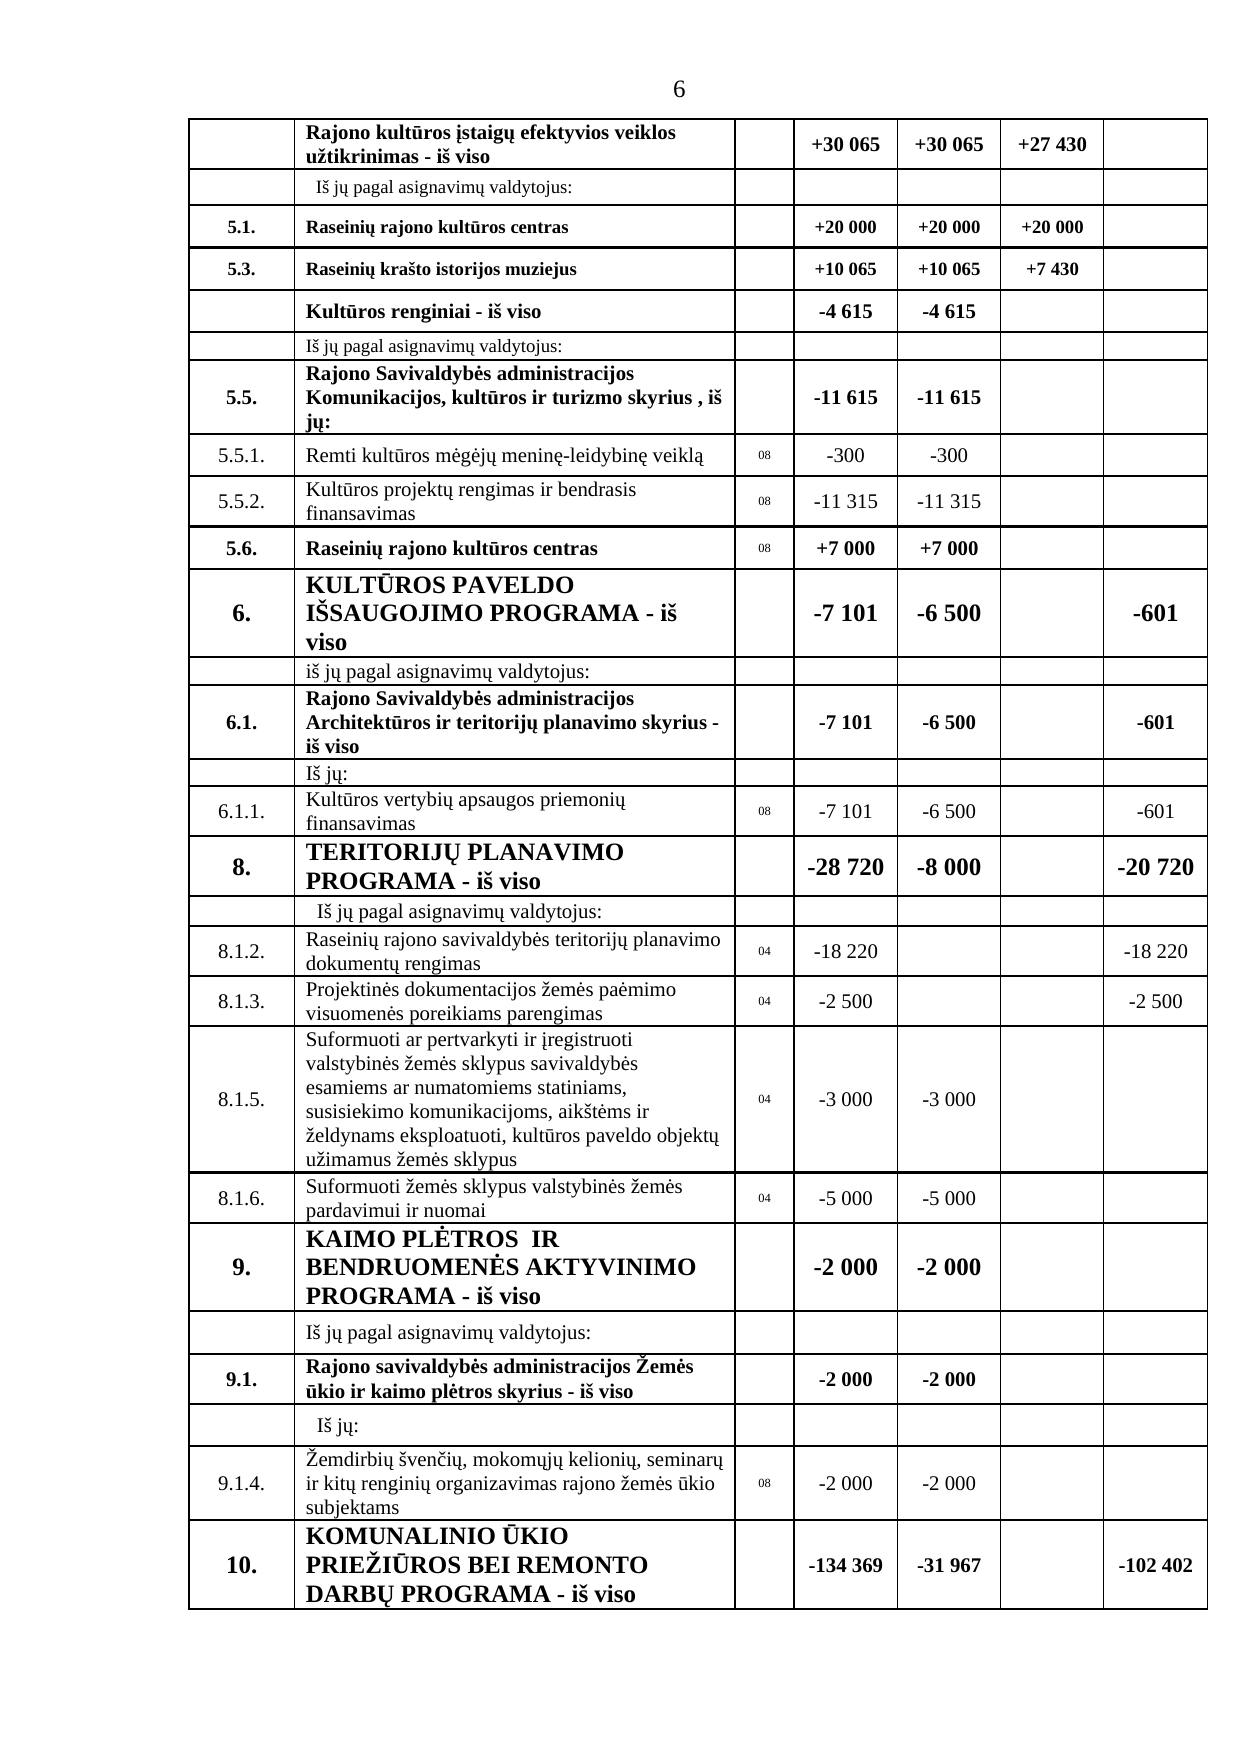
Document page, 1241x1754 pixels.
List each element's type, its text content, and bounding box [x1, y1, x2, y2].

table_cell 8.1.3. [190, 977, 294, 1025]
table_cell 5.5.2. [190, 477, 294, 525]
table_cell [898, 897, 1000, 924]
table_cell 08 [736, 528, 793, 568]
table_cell [736, 1355, 793, 1403]
table_cell 8.1.5. [190, 1027, 294, 1171]
table_cell TERITORIJŲ PLANAVIMO PROGRAMA - iš viso [295, 837, 734, 895]
table_cell +10 065 [898, 249, 1000, 289]
table_cell -6 500 [898, 686, 1000, 758]
table_cell [190, 1405, 294, 1445]
table_cell [898, 333, 1000, 358]
table_cell +20 000 [898, 206, 1000, 246]
table_cell 08 [736, 477, 793, 525]
table_cell -20 720 [1104, 837, 1207, 895]
table_cell Raseinių rajono kultūros centras [295, 206, 734, 246]
table_cell [1104, 1174, 1207, 1222]
table_cell [736, 897, 793, 924]
table_cell [1001, 435, 1103, 475]
table_cell 5.3. [190, 249, 294, 289]
table_cell -102 402 [1104, 1521, 1207, 1608]
table_cell [795, 760, 897, 785]
table_cell [1104, 291, 1207, 331]
table_cell KULTŪROS PAVELDO IŠSAUGOJIMO PROGRAMA - iš viso [295, 570, 734, 656]
table_cell -4 615 [795, 291, 897, 331]
table_cell -601 [1104, 686, 1207, 758]
table_cell -7 101 [795, 787, 897, 835]
table_cell [736, 570, 793, 656]
table_cell [1104, 1447, 1207, 1519]
table_cell [795, 1312, 897, 1352]
table_cell [1001, 291, 1103, 331]
table_cell KOMUNALINIO ŪKIO PRIEŽIŪROS BEI REMONTO DARBŲ PROGRAMA - iš viso [295, 1521, 734, 1608]
table_cell [736, 249, 793, 289]
table_cell 6.1. [190, 686, 294, 758]
table_cell -2 000 [898, 1224, 1000, 1310]
table_cell Projektinės dokumentacijos žemės paėmimo visuomenės poreikiams parengimas [295, 977, 734, 1025]
table_cell 9.1. [190, 1355, 294, 1403]
table_cell +7 000 [795, 528, 897, 568]
table_cell 8. [190, 837, 294, 895]
table_cell [736, 658, 793, 684]
table_cell iš jų pagal asignavimų valdytojus: [295, 658, 734, 684]
table_cell 9. [190, 1224, 294, 1310]
table_cell Rajono Savivaldybės administracijos Komunikacijos, kultūros ir turizmo skyrius , iš jų: [295, 361, 734, 433]
table_cell -5 000 [898, 1174, 1000, 1222]
table_cell 04 [736, 1174, 793, 1222]
table_cell [190, 291, 294, 331]
table_cell Kultūros renginiai - iš viso [295, 291, 734, 331]
table_cell -3 000 [898, 1027, 1000, 1171]
table_cell -2 000 [795, 1447, 897, 1519]
table_cell [1104, 120, 1207, 168]
table_cell Iš jų pagal asignavimų valdytojus: [295, 333, 734, 358]
table_cell [1001, 977, 1103, 1025]
table_cell [1104, 897, 1207, 924]
table_cell [795, 1405, 897, 1445]
table_cell Remti kultūros mėgėjų meninę-leidybinę veiklą [295, 435, 734, 475]
table_cell [898, 170, 1000, 204]
table_cell Kultūros projektų rengimas ir bendrasis finansavimas [295, 477, 734, 525]
table_cell [1104, 333, 1207, 358]
table_cell [736, 760, 793, 785]
table_cell -11 315 [898, 477, 1000, 525]
table_cell [736, 361, 793, 433]
table_cell [898, 1405, 1000, 1445]
table_cell [736, 1521, 793, 1608]
table_cell [736, 333, 793, 358]
table_cell Kultūros vertybių apsaugos priemonių finansavimas [295, 787, 734, 835]
table_cell [1104, 206, 1207, 246]
table_cell [898, 658, 1000, 684]
table_cell [736, 686, 793, 758]
table_cell [1001, 1447, 1103, 1519]
table_cell [736, 206, 793, 246]
table_cell [1104, 477, 1207, 525]
table_cell [1001, 1312, 1103, 1352]
table_cell [190, 170, 294, 204]
table_cell [898, 760, 1000, 785]
table_cell +30 065 [898, 120, 1000, 168]
table_cell Raseinių rajono kultūros centras [295, 528, 734, 568]
table_cell [736, 1312, 793, 1352]
table_cell [898, 1312, 1000, 1352]
table_cell 10. [190, 1521, 294, 1608]
table_cell -11 315 [795, 477, 897, 525]
table_cell [1001, 1355, 1103, 1403]
table_cell Raseinių krašto istorijos muziejus [295, 249, 734, 289]
table_cell -3 000 [795, 1027, 897, 1171]
table_cell +27 430 [1001, 120, 1103, 168]
table_cell +7 430 [1001, 249, 1103, 289]
table_cell +10 065 [795, 249, 897, 289]
table_cell 5.1. [190, 206, 294, 246]
table_cell [1001, 170, 1103, 204]
table_cell Iš jų pagal asignavimų valdytojus: [295, 897, 734, 924]
table_cell [1104, 435, 1207, 475]
table_cell -28 720 [795, 837, 897, 895]
table_cell [190, 1312, 294, 1352]
table_cell [736, 170, 793, 204]
table_cell [736, 291, 793, 331]
table_cell 5.6. [190, 528, 294, 568]
table_cell 08 [736, 787, 793, 835]
table_cell [1001, 361, 1103, 433]
table_cell [1001, 837, 1103, 895]
table_cell [736, 837, 793, 895]
table_cell 04 [736, 977, 793, 1025]
table_cell [1104, 249, 1207, 289]
table_cell [1104, 361, 1207, 433]
table_cell [1104, 528, 1207, 568]
table_cell [795, 897, 897, 924]
table_cell 8.1.2. [190, 927, 294, 975]
table_cell +7 000 [898, 528, 1000, 568]
table_cell [190, 897, 294, 924]
table_cell -2 000 [898, 1447, 1000, 1519]
table_cell [1001, 570, 1103, 656]
table_cell Žemdirbių švenčių, mokomųjų kelionių, seminarų ir kitų renginių organizavimas rajono žemės ūkio subjektams [295, 1447, 734, 1519]
table_cell [1001, 897, 1103, 924]
table_cell [1001, 927, 1103, 975]
table_cell 04 [736, 1027, 793, 1171]
table_cell [898, 977, 1000, 1025]
table_cell [1104, 1224, 1207, 1310]
table_cell 08 [736, 1447, 793, 1519]
table_cell [736, 120, 793, 168]
table_cell +30 065 [795, 120, 897, 168]
table_cell [1001, 333, 1103, 358]
table_cell -300 [898, 435, 1000, 475]
table_cell [1001, 528, 1103, 568]
table_cell -601 [1104, 570, 1207, 656]
table_cell [1104, 170, 1207, 204]
table_cell -6 500 [898, 787, 1000, 835]
table_cell -2 500 [1104, 977, 1207, 1025]
table_cell +20 000 [1001, 206, 1103, 246]
table_cell -18 220 [1104, 927, 1207, 975]
table_cell [190, 333, 294, 358]
table_cell [1104, 1355, 1207, 1403]
table_cell [1001, 760, 1103, 785]
table_cell -4 615 [898, 291, 1000, 331]
table_cell -8 000 [898, 837, 1000, 895]
table_cell -2 000 [898, 1355, 1000, 1403]
table_cell 08 [736, 435, 793, 475]
table_cell [1001, 1405, 1103, 1445]
table_cell [1001, 787, 1103, 835]
table_cell -2 000 [795, 1355, 897, 1403]
table_cell [190, 120, 294, 168]
table_cell Raseinių rajono savivaldybės teritorijų planavimo dokumentų rengimas [295, 927, 734, 975]
table_cell -6 500 [898, 570, 1000, 656]
table_cell -11 615 [795, 361, 897, 433]
table_cell [1104, 760, 1207, 785]
table_cell -18 220 [795, 927, 897, 975]
table_cell Suformuoti žemės sklypus valstybinės žemės pardavimui ir nuomai [295, 1174, 734, 1222]
table_cell Rajono savivaldybės administracijos Žemės ūkio ir kaimo plėtros skyrius - iš viso [295, 1355, 734, 1403]
table_cell -601 [1104, 787, 1207, 835]
table_cell Iš jų pagal asignavimų valdytojus: [295, 170, 734, 204]
table_cell [795, 658, 897, 684]
table_cell -2 500 [795, 977, 897, 1025]
table_cell [190, 760, 294, 785]
table_cell -7 101 [795, 570, 897, 656]
table_cell 04 [736, 927, 793, 975]
table_cell [1104, 658, 1207, 684]
table_cell 6.1.1. [190, 787, 294, 835]
table_cell -11 615 [898, 361, 1000, 433]
table_cell 9.1.4. [190, 1447, 294, 1519]
table_cell [1001, 686, 1103, 758]
table_cell [736, 1405, 793, 1445]
table_cell Iš jų: [295, 1405, 734, 1445]
table_cell Suformuoti ar pertvarkyti ir įregistruoti valstybinės žemės sklypus savivaldybės esamiems ar numatomiems statiniams, susisiekimo komunikacijoms, aikštėms ir želdynams eksploatuoti, kultūros paveldo objektų užimamus žemės sklypus [295, 1027, 734, 1171]
table_cell [1104, 1027, 1207, 1171]
table_cell [1001, 477, 1103, 525]
table_cell [1001, 1224, 1103, 1310]
table_cell 5.5. [190, 361, 294, 433]
table_cell [1001, 1174, 1103, 1222]
table_cell [1001, 1521, 1103, 1608]
table_cell [795, 333, 897, 358]
table_cell -300 [795, 435, 897, 475]
table_cell Iš jų pagal asignavimų valdytojus: [295, 1312, 734, 1352]
table_cell [190, 658, 294, 684]
table_cell Rajono kultūros įstaigų efektyvios veiklos užtikrinimas - iš viso [295, 120, 734, 168]
table_cell Iš jų: [295, 760, 734, 785]
table_cell -134 369 [795, 1521, 897, 1608]
table_cell -5 000 [795, 1174, 897, 1222]
table_cell -31 967 [898, 1521, 1000, 1608]
table_cell [1001, 658, 1103, 684]
table_cell 6. [190, 570, 294, 656]
table_cell [795, 170, 897, 204]
table_cell KAIMO PLĖTROS IR BENDRUOMENĖS AKTYVINIMO PROGRAMA - iš viso [295, 1224, 734, 1310]
table_cell [736, 1224, 793, 1310]
table_cell -2 000 [795, 1224, 897, 1310]
table_cell +20 000 [795, 206, 897, 246]
table_cell [898, 927, 1000, 975]
table_cell [1104, 1405, 1207, 1445]
table_cell 8.1.6. [190, 1174, 294, 1222]
table_cell Rajono Savivaldybės administracijos Architektūros ir teritorijų planavimo skyrius - iš viso [295, 686, 734, 758]
table_cell -7 101 [795, 686, 897, 758]
table_cell 5.5.1. [190, 435, 294, 475]
table_cell [1001, 1027, 1103, 1171]
table_cell [1104, 1312, 1207, 1352]
